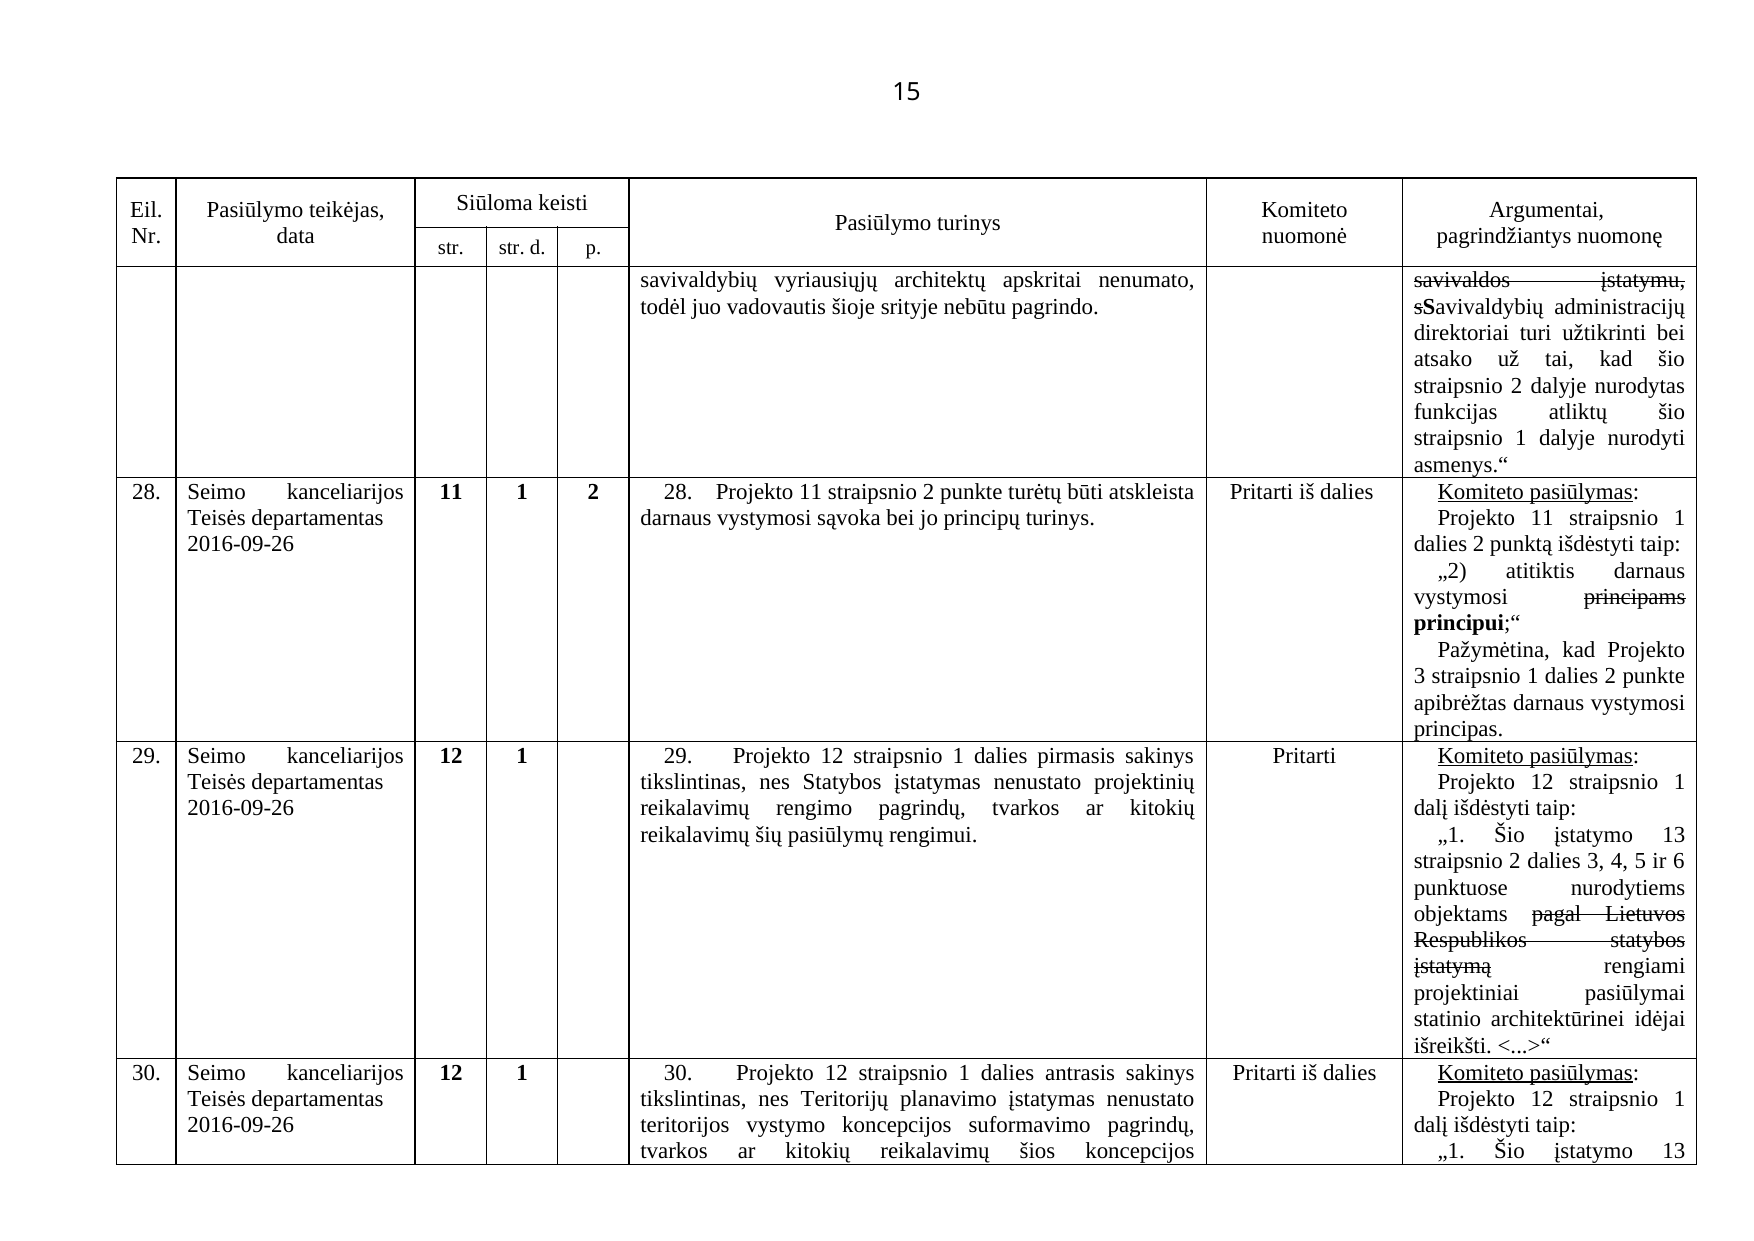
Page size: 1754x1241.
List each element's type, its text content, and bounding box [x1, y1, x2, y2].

table_cell [1207, 267, 1402, 477]
table_cell savivaldos įstatymu, sSavivaldybių administracijų direktoriai turi užtikrinti bei atsako už tai, kad šio straipsnio 2 dalyje nurodytas funkcijas atliktų šio straipsnio 1 dalyje nurodyti asmenys.“ [1403, 267, 1696, 477]
table_cell [487, 267, 557, 477]
table_cell [177, 267, 414, 477]
table_cell Pritarti [1207, 742, 1402, 1058]
table_cell 28. Projekto 11 straipsnio 2 punkte turėtų būti atskleista darnaus vystymosi sąvoka bei jo principų turinys. [630, 478, 1206, 741]
table_header Pasiūlymo turinys [630, 179, 1206, 266]
table_cell Pritarti iš dalies [1207, 478, 1402, 741]
table_cell [117, 267, 175, 477]
table_header Pasiūlymo teikėjas, data [177, 179, 414, 266]
table_cell 11 [416, 478, 486, 741]
table_cell Seimo kanceliarijos Teisės departamentas 2016-09-26 [177, 742, 414, 1058]
table_cell savivaldybių vyriausiųjų architektų apskritai nenumato, todėl juo vadovautis šioje srityje nebūtu pagrindo. [630, 267, 1206, 477]
table_cell 30. Projekto 12 straipsnio 1 dalies antrasis sakinys tikslintinas, nes Teritorijų planavimo įstatymas nenustato teritorijos vystymo koncepcijos suformavimo pagrindų, tvarkos ar kitokių reikalavimų šios koncepcijos [630, 1059, 1206, 1164]
table_cell Seimo kanceliarijos Teisės departamentas 2016-09-26 [177, 478, 414, 741]
table_header Eil. Nr. [117, 179, 175, 266]
table_cell str. d. [487, 228, 557, 266]
table_cell p. [558, 228, 628, 266]
table_cell Komiteto pasiūlymas: Projekto 12 straipsnio 1 dalį išdėstyti taip: „1. Šio įstatymo 13 [1403, 1059, 1696, 1164]
table_cell 29. Projekto 12 straipsnio 1 dalies pirmasis sakinys tikslintinas, nes Statybos įstatymas nenustato projektinių reikalavimų rengimo pagrindų, tvarkos ar kitokių reikalavimų šių pasiūlymų rengimui. [630, 742, 1206, 1058]
table_cell 29. [117, 742, 175, 1058]
table_cell 1 [487, 1059, 557, 1164]
table_cell 2 [558, 478, 628, 741]
table_cell [558, 1059, 628, 1164]
table_cell Pritarti iš dalies [1207, 1059, 1402, 1164]
table_cell 12 [416, 742, 486, 1058]
table_cell 12 [416, 1059, 486, 1164]
table_cell Komiteto pasiūlymas: Projekto 12 straipsnio 1 dalį išdėstyti taip: „1. Šio įstatymo 13 straipsnio 2 dalies 3, 4, 5 ir 6 punktuose nurodytiems objektams pagal Lietuvos Respublikos statybos įstatymą rengiami projektiniai pasiūlymai statinio architektūrinei idėjai išreikšti. <...>“ [1403, 742, 1696, 1058]
table_header Argumentai, pagrindžiantys nuomonę [1403, 179, 1696, 266]
table_cell 28. [117, 478, 175, 741]
table_cell Komiteto pasiūlymas: Projekto 11 straipsnio 1 dalies 2 punktą išdėstyti taip: „2) atitiktis darnaus vystymosi principams principui;“ Pažymėtina, kad Projekto 3 straipsnio 1 dalies 2 punkte apibrėžtas darnaus vystymosi principas. [1403, 478, 1696, 741]
table_cell [416, 267, 486, 477]
table_cell 1 [487, 742, 557, 1058]
table_cell [558, 742, 628, 1058]
table_cell Seimo kanceliarijos Teisės departamentas 2016-09-26 [177, 1059, 414, 1164]
table_cell 30. [117, 1059, 175, 1164]
table_cell [558, 267, 628, 477]
table_header Siūloma keisti [416, 179, 628, 226]
table_header Komiteto nuomonė [1207, 179, 1402, 266]
table_cell str. [416, 228, 486, 266]
table_cell 1 [487, 478, 557, 741]
